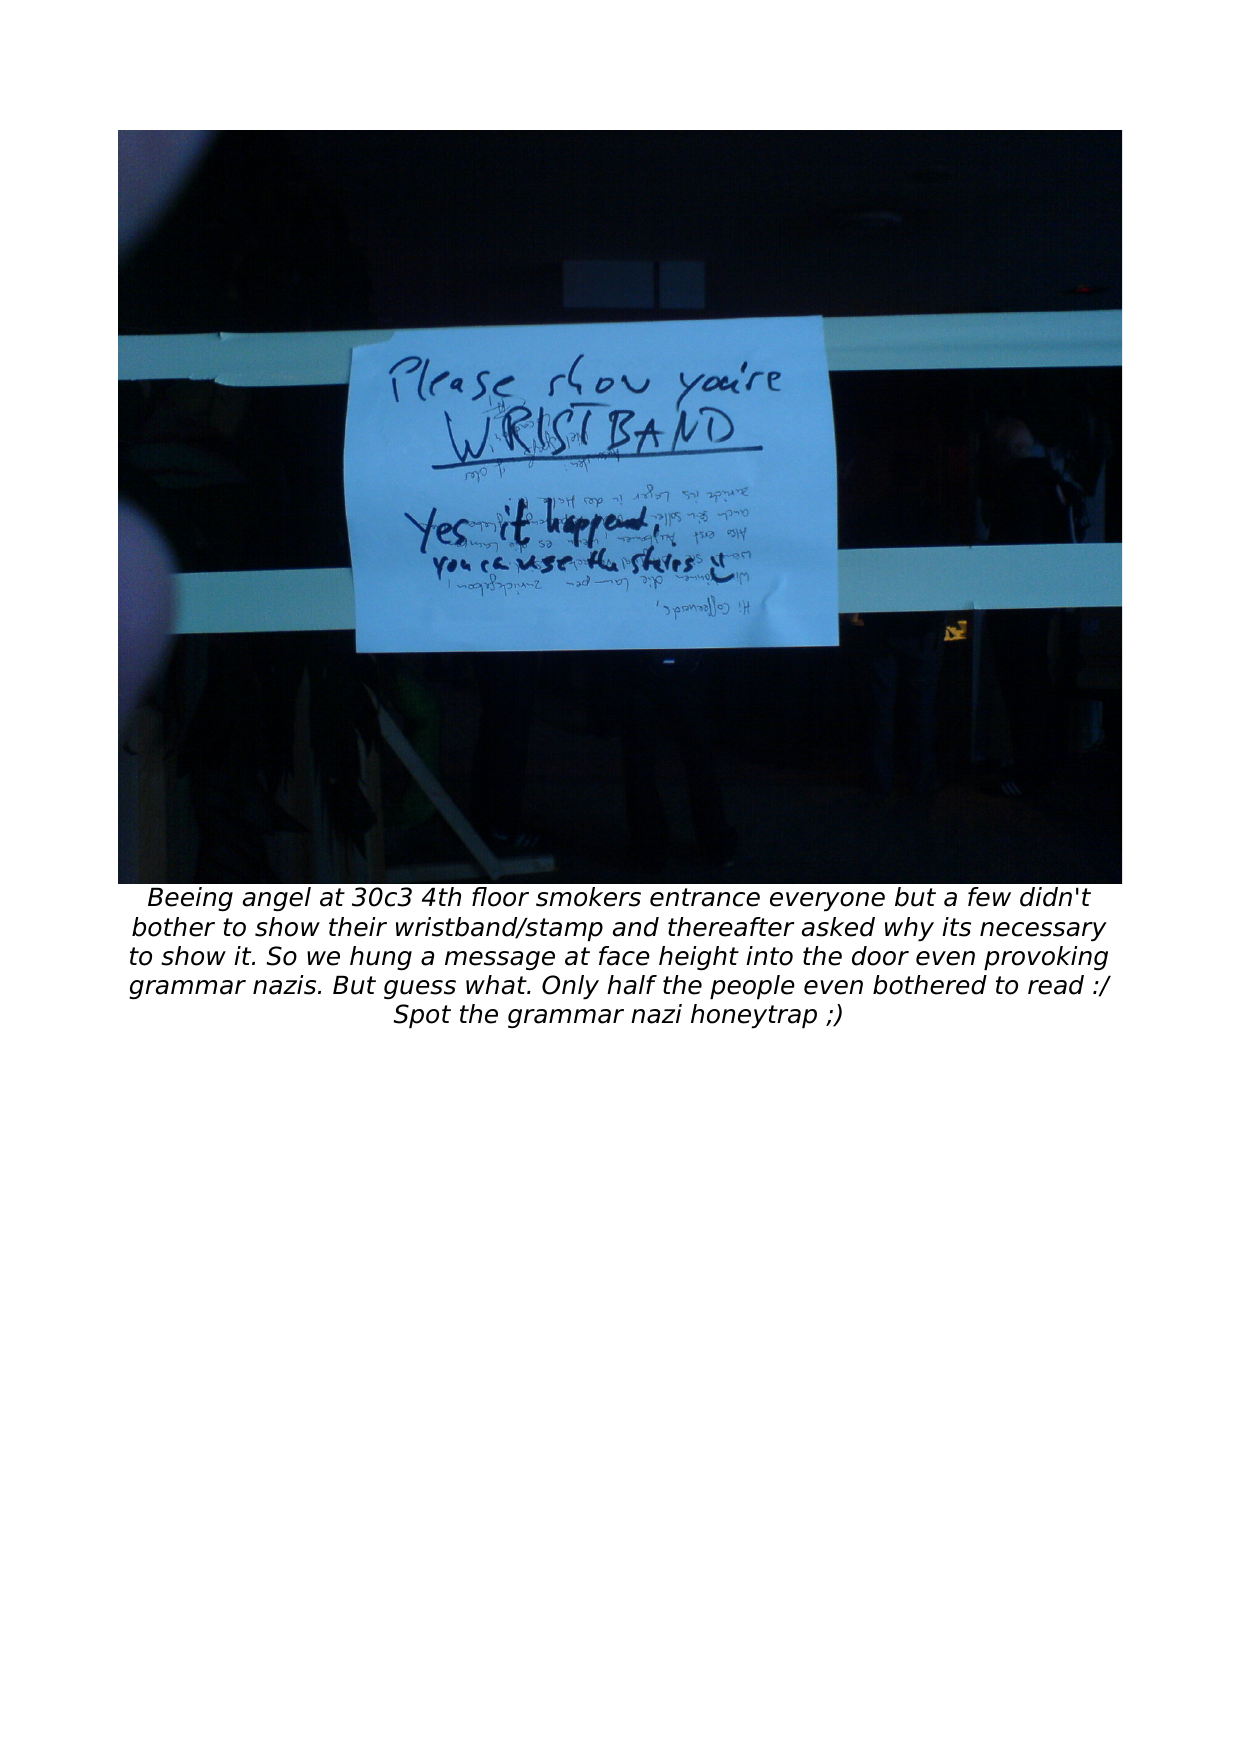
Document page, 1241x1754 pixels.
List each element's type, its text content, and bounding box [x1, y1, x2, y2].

text Beeing angel at 30c3 4th floor smokers entrance everyone but a few didn't bother to show their wristband/stamp and thereafter asked why its necessary to show it. So we hung a message at face height into the door even provoking grammar nazis. But guess what. Only half the people even bothered to read :/ Spot the grammar nazi honeytrap ;) [118, 884, 1122, 1029]
picture [118, 130, 1123, 884]
